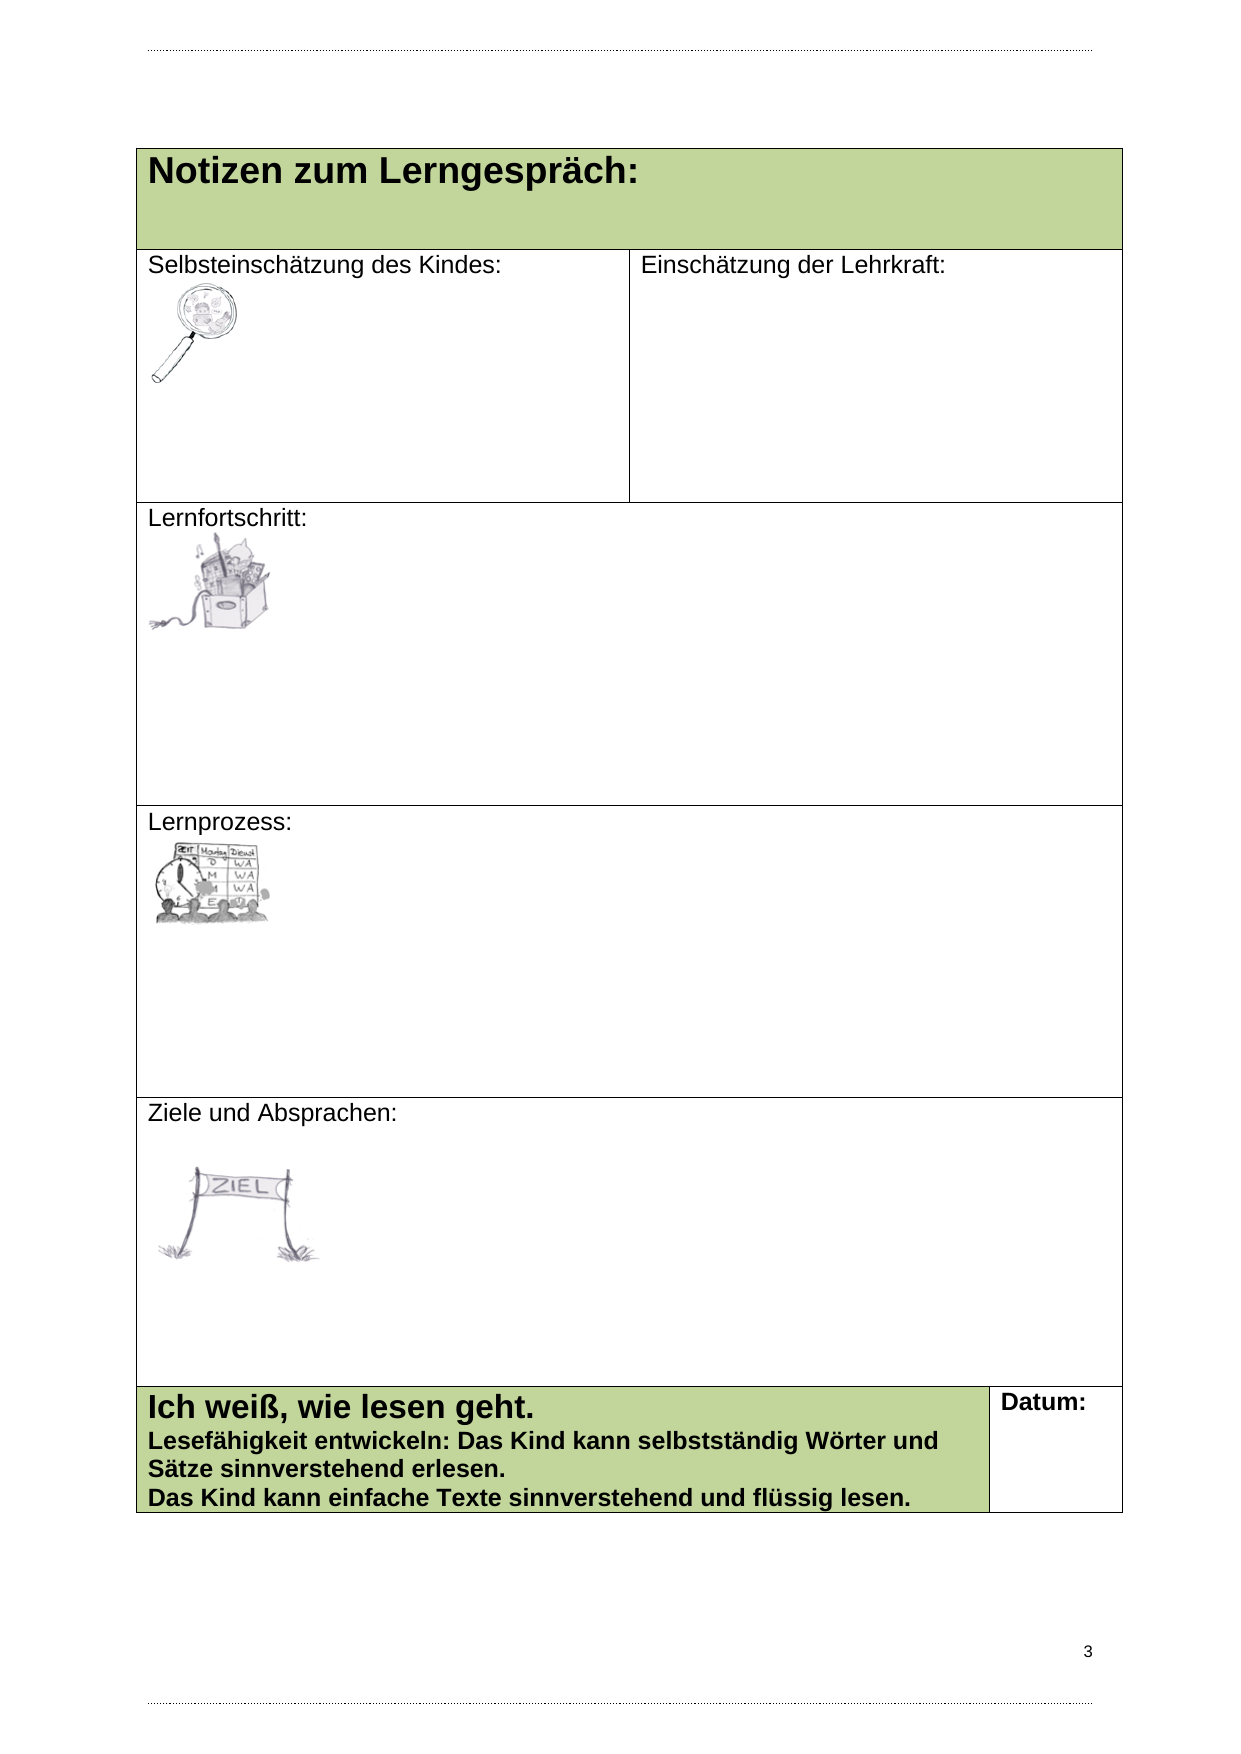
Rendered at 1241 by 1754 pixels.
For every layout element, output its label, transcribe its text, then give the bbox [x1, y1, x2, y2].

table_cell Ziele und Absprachen: [137, 1098, 1122, 1386]
picture [147, 1155, 326, 1272]
table_cell Einschätzung der Lehrkraft: [630, 250, 1122, 502]
table_cell Lernprozess: [137, 806, 1122, 1097]
picture [147, 531, 274, 633]
picture [147, 835, 277, 925]
table_cell Lernfortschritt: [137, 503, 1122, 805]
table_cell Selbsteinschätzung des Kindes: [137, 250, 629, 502]
picture [147, 279, 242, 387]
table_header Notizen zum Lerngespräch: [137, 149, 1122, 249]
table_cell Ich weiß, wie lesen geht. Lesefähigkeit entwickeln: Das Kind kann selbstständig Wörter und Sätze sinnverstehend erlesen. Das Kind kann einfache Texte sinnverstehend und flüssig lesen. [137, 1387, 989, 1512]
table_cell Datum: [990, 1387, 1122, 1512]
